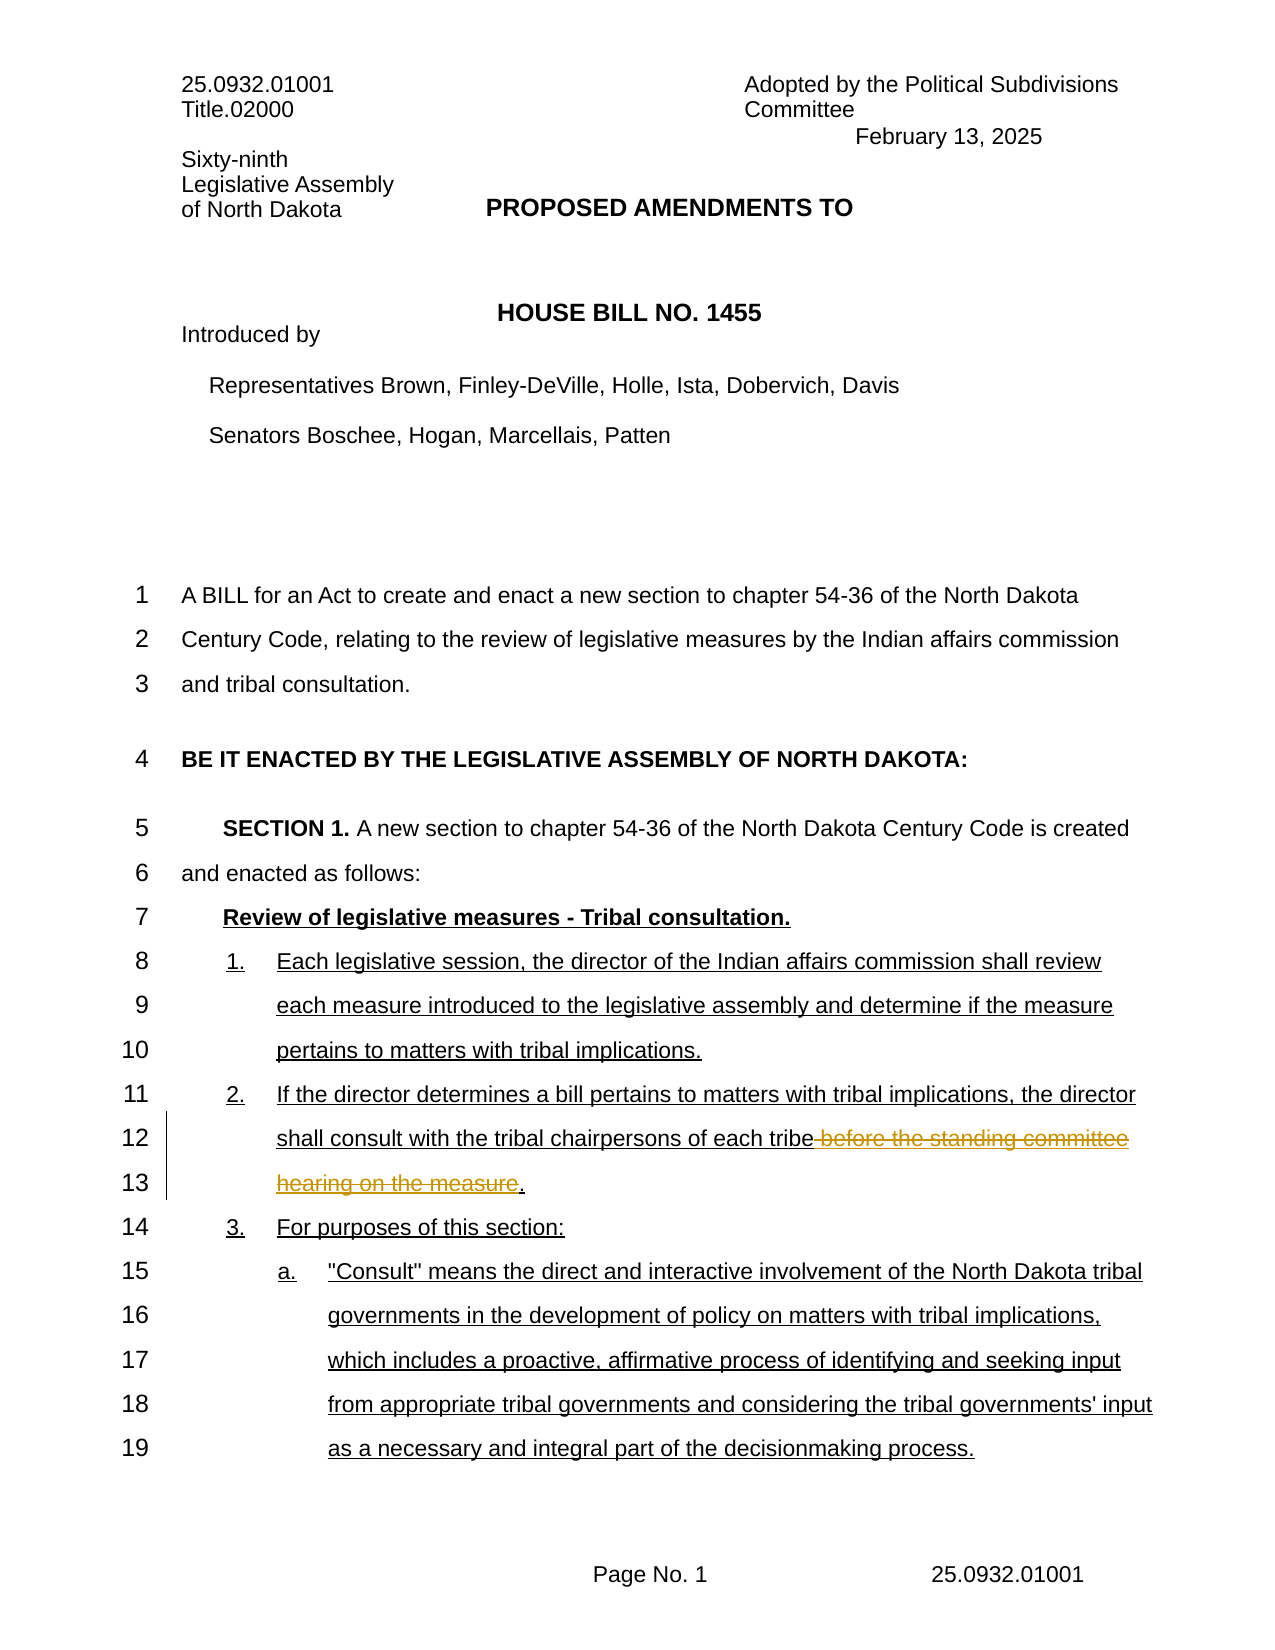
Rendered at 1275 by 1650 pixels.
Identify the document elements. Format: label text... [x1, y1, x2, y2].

text 2. If the director determines a bill pertains to matters with tribal implications, the director shall consult with the tribal chairpersons of each tribe. [181, 1067, 1154, 1200]
title PROPOSED AMENDMENTS TO [486, 192, 872, 221]
text BE IT ENACTED BY THE LEGISLATIVE ASSEMBLY OF NORTH DAKOTA: [181, 732, 1154, 776]
table_header Adopted by the Political Subdivisions Committee [744, 73, 1153, 123]
text SECTION 1. A new section to chapter 54‑36 of the North Dakota Century Code is created and enacted as follows: [181, 801, 1154, 890]
text of North Dakota [181, 198, 1154, 223]
text 3. For purposes of this section: [181, 1200, 1154, 1244]
text Senators Boschee, Hogan, Marcellais, Patten [208, 425, 1154, 448]
text Representatives Brown, Finley-DeVille, Holle, Ista, Dobervich, Davis [208, 375, 1154, 398]
table_cell February 13, 2025 [744, 123, 1153, 173]
text Introduced by [181, 323, 1154, 348]
text Legislative Assembly [181, 173, 1154, 198]
title A BILL for an Act to create and enact a new section to chapter 54‑36 of the North Dakota Century Code, relating to the review of legislative measures by the Indian affairs commission and tribal consultation. [181, 568, 1154, 701]
table_header 25.0932.01001 Title.02000 [181, 73, 744, 123]
title House BILL NO. 1455 [490, 297, 762, 326]
text 1. Each legislative session, the director of the Indian affairs commission shall review each measure introduced to the legislative assembly and determine if the measure pertains to matters with tribal implications. [181, 934, 1154, 1067]
subtitle Review of legislative measures - Tribal consultation. [181, 890, 1154, 934]
text a. "Consult" means the direct and interactive involvement of the North Dakota tribal governments in the development of policy on matters with tribal implications, which includes a proactive, affirmative process of identifying and seeking input from appropriate tribal governments and considering the tribal governments' input as a necessary and integral part of the decisionmaking process. [181, 1244, 1154, 1465]
table_cell Sixty-ninth [181, 123, 744, 173]
